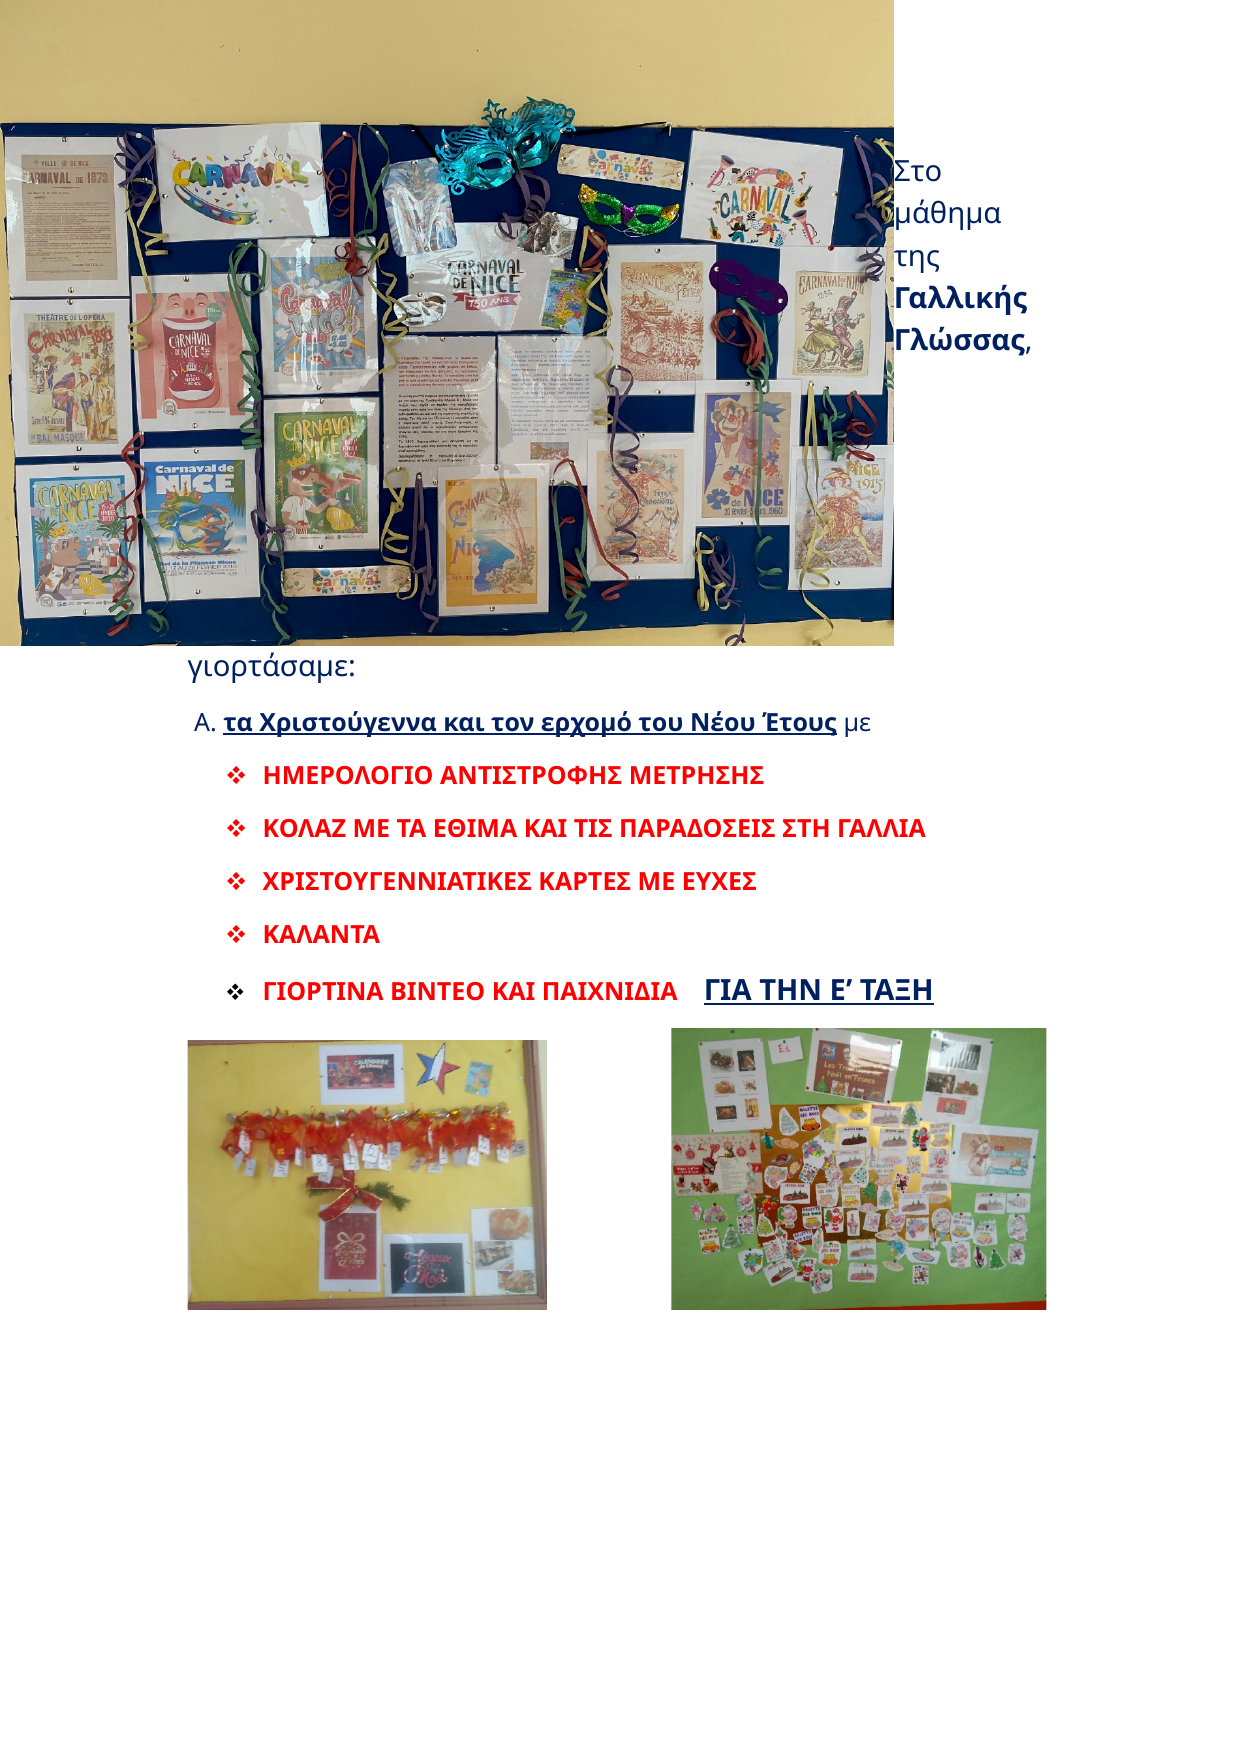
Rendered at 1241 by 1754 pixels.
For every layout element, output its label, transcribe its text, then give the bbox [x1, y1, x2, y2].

list ΚΟΛΑΖ ΜΕ ΤΑ ΕΘΙΜΑ ΚΑΙ ΤΙΣ ΠΑΡΑΔΟΣΕΙΣ ΣΤΗ ΓΑΛΛΙΑ [225, 810, 1053, 844]
picture [187, 1040, 547, 1310]
list ΓΙΟΡΤΙΝΑ ΒΙΝΤΕΟ ΚΑΙ ΠΑΙΧΝΙΔΙΑ ΓΙΑ ΤΗΝ Ε’ ΤΑΞΗ [225, 969, 1053, 1009]
picture [0, 0, 894, 646]
text Α. τα Χριστούγεννα και τον ερχομό του Νέου Έτους με [187, 704, 1053, 738]
list ΗΜΕΡΟΛΟΓΙΟ ΑΝΤΙΣΤΡΟΦΗΣ ΜΕΤΡΗΣΗΣ [225, 757, 1053, 791]
picture [671, 1028, 1047, 1310]
list ΧΡΙΣΤΟΥΓΕΝΝΙΑΤΙΚΕΣ ΚΑΡΤΕΣ ΜΕ ΕΥΧΕΣ [225, 863, 1053, 897]
text Στο μάθημα της Γαλλικής Γλώσσας, γιορτάσαμε: [187, 150, 1053, 685]
list ΚΑΛΑΝΤΑ [225, 916, 1053, 950]
